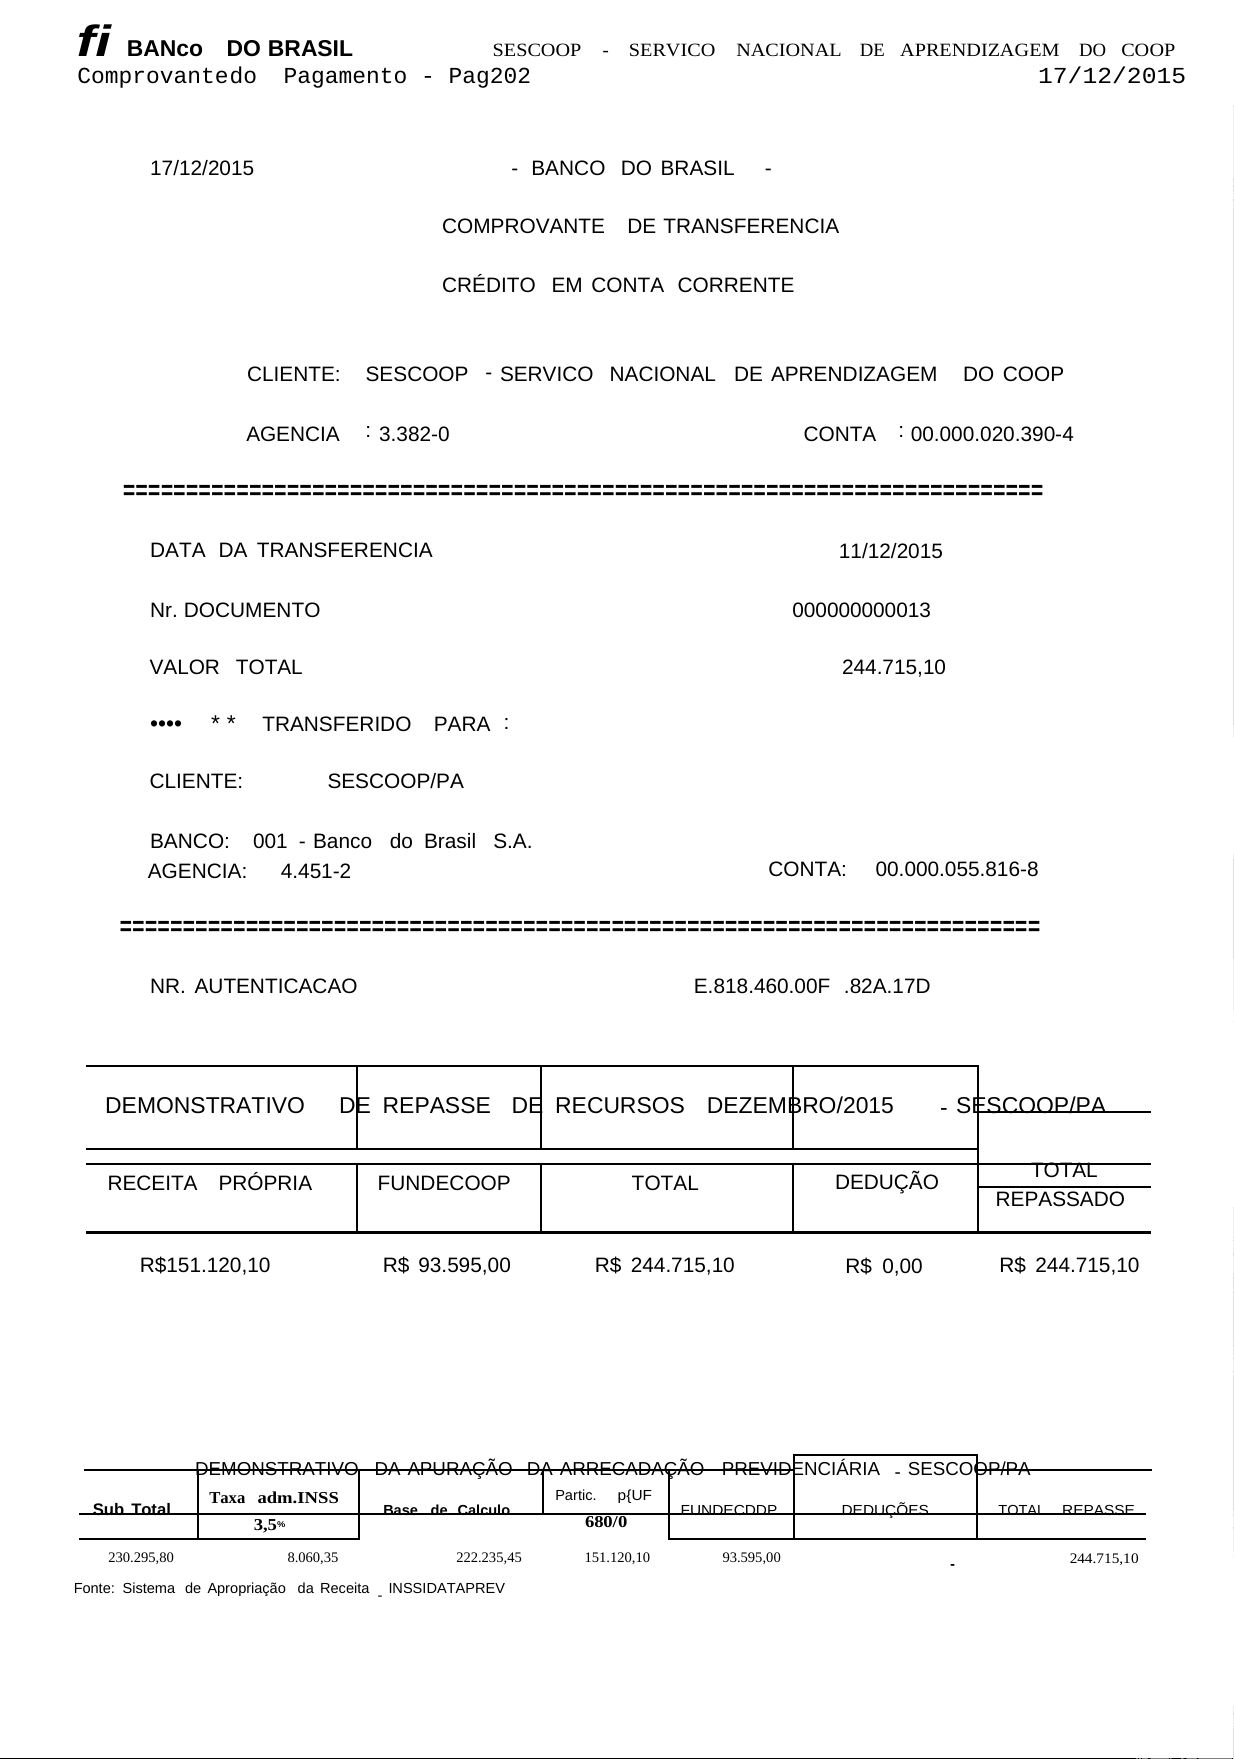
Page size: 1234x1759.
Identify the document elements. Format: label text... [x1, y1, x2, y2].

text - - [358, 1067, 540, 1092]
text - - [542, 1211, 792, 1231]
text - - [544, 1479, 668, 1504]
text - - [542, 1118, 792, 1148]
text [542, 1195, 792, 1211]
text - - [795, 1479, 976, 1504]
text - - [670, 1533, 793, 1538]
text DEMONSTRATIVO DE REPASSE DE RECURSOS DEZEMBRO/2015 SESCOOP/PA [542, 1092, 792, 1118]
text DEMONSTRATIVO DE REPASSE DE RECURSOS DEZEMBRO/2015 SESCOOP/PA [358, 1092, 540, 1118]
text DEMONSTRATIVO DA APURAÇÃO DA ARRECADAÇÃO PREVIDENCIÁRIA SESCOOP/PA [795, 1458, 976, 1479]
text •••• * * TRANSFERIDO PARA CLIENTE: SESCOOP/PA [149, 710, 494, 793]
text - - [199, 1517, 358, 1538]
text [360, 1487, 542, 1504]
text - - [794, 1211, 977, 1231]
text TOTAL RECEITA PRÓPRIA FUNDECOOP TOTAL DEDUÇÃO [794, 1167, 977, 1195]
text - - [358, 1118, 540, 1148]
text - - [795, 1533, 976, 1538]
text DATA DA TRANSFERENCIA 11/12/2015 [150, 538, 1233, 563]
text - - [360, 1479, 542, 1487]
text Taxa adm.INSS [206, 1487, 358, 1504]
text TOTAL RECEITA PRÓPRIA FUNDECOOP TOTAL DEDUÇÃO [358, 1167, 540, 1195]
text [358, 1195, 540, 1211]
text - - [358, 1211, 540, 1231]
text BANCO: 001 Banco do Brasil S.A. [150, 829, 1233, 853]
text 680/0 [360, 1517, 668, 1533]
text [978, 1517, 1233, 1533]
text TOTAL RECEITA PRÓPRIA FUNDECOOP TOTAL DEDUÇÃO [107, 1167, 356, 1195]
text DEMONSTRATIVO DE REPASSE DE RECURSOS DEZEMBRO/2015 SESCOOP/PA [101, 1092, 356, 1118]
text R$151.120,10 R$ 93.595,00 R$ 244.715,10 R$ 0,00 R$ 244.715,10 [139, 1253, 1233, 1278]
text ========================================================================= [119, 912, 1233, 943]
text TOTAL RECEITA PRÓPRIA FUNDECOOP TOTAL DEDUÇÃO [979, 1167, 1101, 1186]
text [670, 1517, 793, 1533]
text Partic. p{UF [544, 1487, 655, 1504]
text ========================================================================= [117, 481, 1050, 508]
text Fonte: Sistema de Apropriação da Receita INSSIDATAPREV [73, 1579, 1233, 1596]
text [0, 1195, 356, 1211]
text - - [0, 0, 1233, 1758]
text DEMONSTRATIVO DA APURAÇÃO DA ARRECADAÇÃO PREVIDENCIÁRIA SESCOOP/PA [191, 1458, 793, 1469]
text NR. AUTENTICACAO E.818.460.00F .82A.17D [150, 974, 1233, 998]
text [795, 1517, 976, 1533]
text - - [670, 1479, 793, 1504]
text fi BANco DO BRASIL SESCOOP - SERVICO NACIONAL DE APRENDIZAGEM DO COOP [76, 16, 1233, 66]
text CLIENTE: SESCOOP SERVICO NACIONAL DE APRENDIZAGEM DO COOP AGENCIA 3.382-0 CONTA 00.000.020.390-4 [246, 362, 1077, 445]
text Sub Total Base de Calculo FUNDECDDP DEDUÇÕES TOTAL REPASSE [199, 1504, 358, 1513]
text 17/12/2015 BANCO DO BRASIL COMPROVANTE DE TRANSFERENCIA CRÉDITO EM CONTA CORRENTE [150, 156, 843, 297]
text DEMONSTRATIVO DE REPASSE DE RECURSOS DEZEMBRO/2015 SESCOOP/PA [979, 1092, 1110, 1111]
text [794, 1195, 977, 1211]
text Nr. DOCUMENTO 000000000013 [150, 597, 1233, 621]
text TOTAL RECEITA PRÓPRIA FUNDECOOP TOTAL DEDUÇÃO [542, 1167, 792, 1195]
text Comprovantedo Pagamento - Pag202 17/12/2015 [73, 66, 1189, 91]
text - - [794, 1067, 977, 1092]
text AGENCIA: 4.451-2 CONTA: 00.000.055.816-8 [148, 857, 1233, 882]
text DEMONSTRATIVO DE REPASSE DE RECURSOS DEZEMBRO/2015 SESCOOP/PA [794, 1092, 977, 1118]
text - - [794, 1118, 977, 1148]
text 230.295,80 8.060,35 222.235,45 151.120,10 93.595,00 244.715,10 [105, 1548, 1142, 1566]
text - - [542, 1067, 792, 1092]
text REPASSADO [979, 1195, 1125, 1211]
text Sub Total Base de Calculo FUNDECDDP DEDUÇÕES TOTAL REPASSE [795, 1504, 976, 1513]
text VALOR TOTAL 244.715,10 [149, 655, 1233, 679]
text - - [199, 1479, 358, 1504]
text 3,5% [253, 1517, 358, 1533]
text Sub Total Base de Calculo FUNDECDDP DEDUÇÕES TOTAL REPASSE [978, 1504, 1138, 1513]
